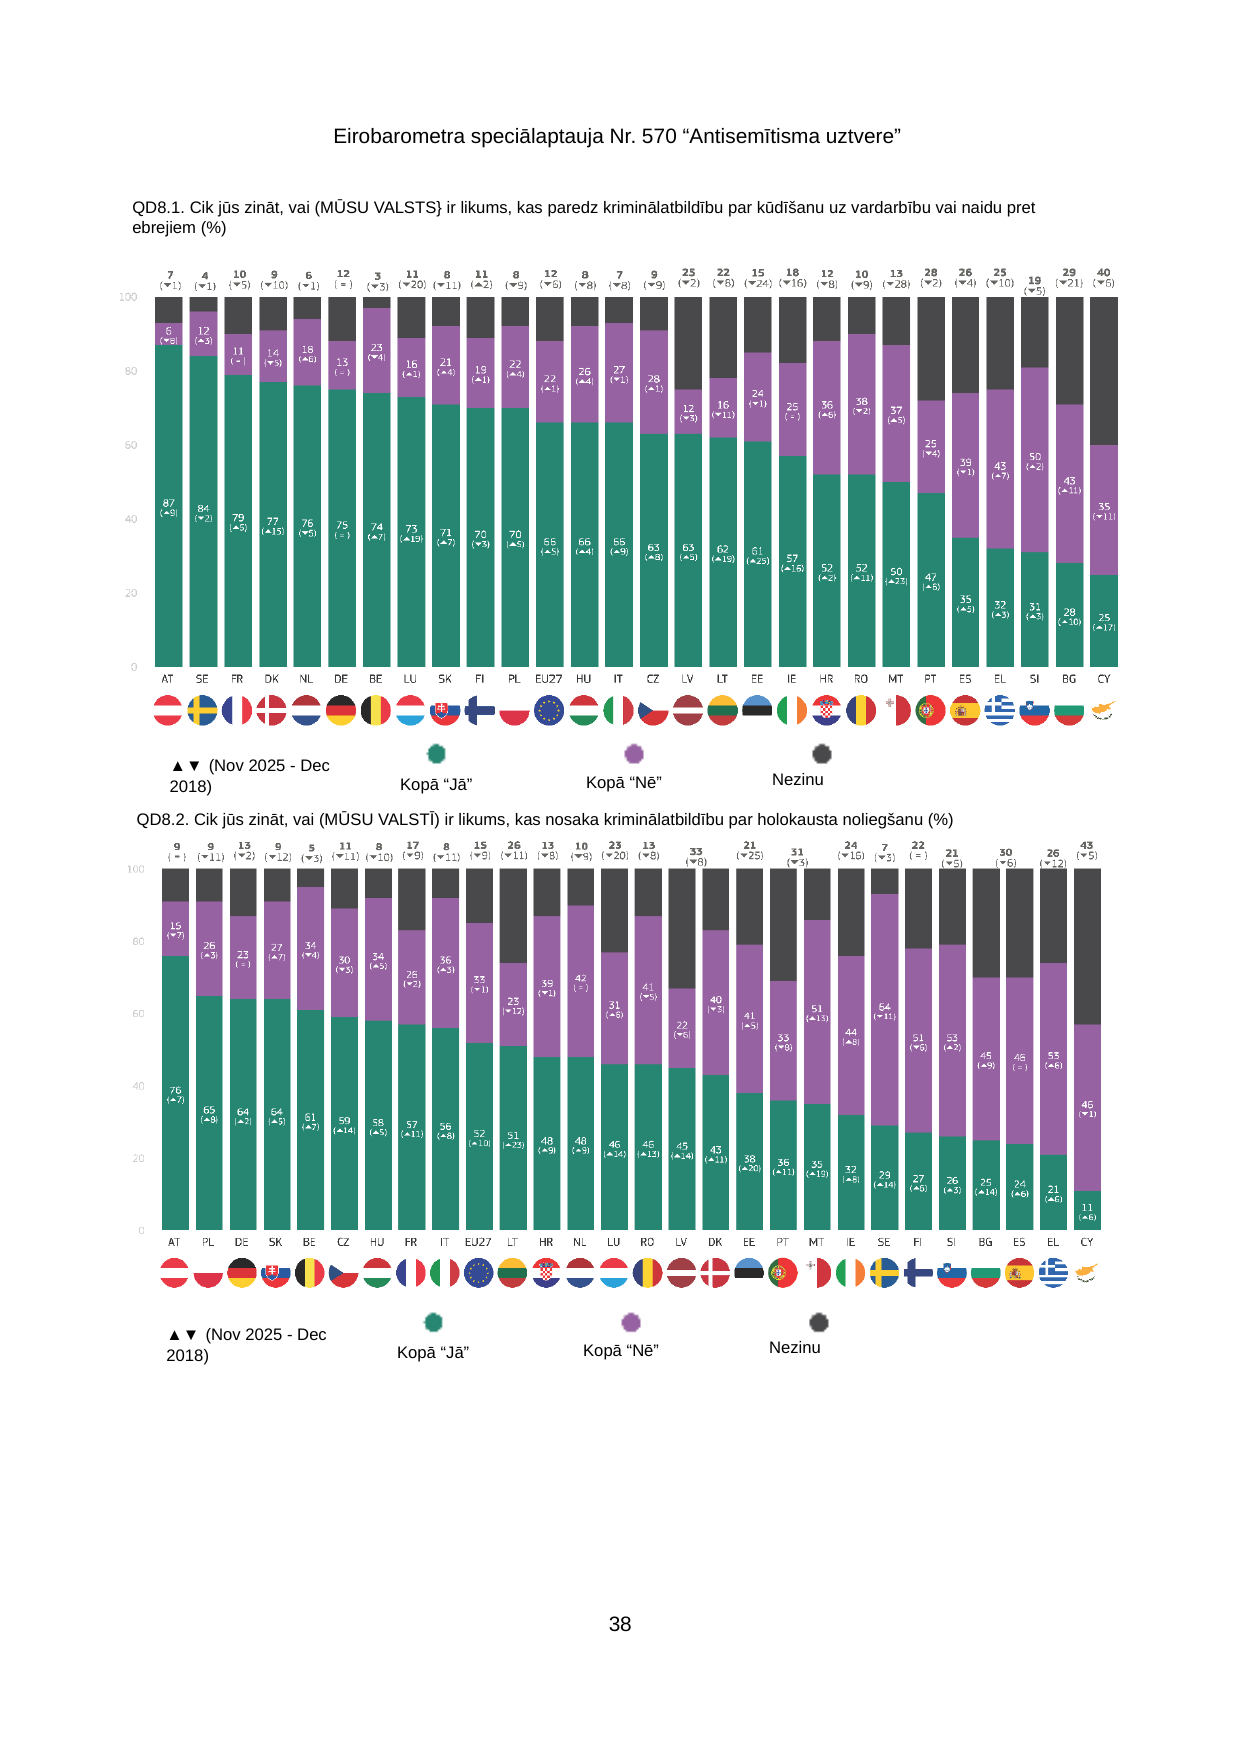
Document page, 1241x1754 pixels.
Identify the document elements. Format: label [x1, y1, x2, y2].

picture [121, 831, 1113, 1294]
picture [113, 262, 1133, 734]
picture [406, 736, 834, 779]
picture [403, 1305, 831, 1347]
